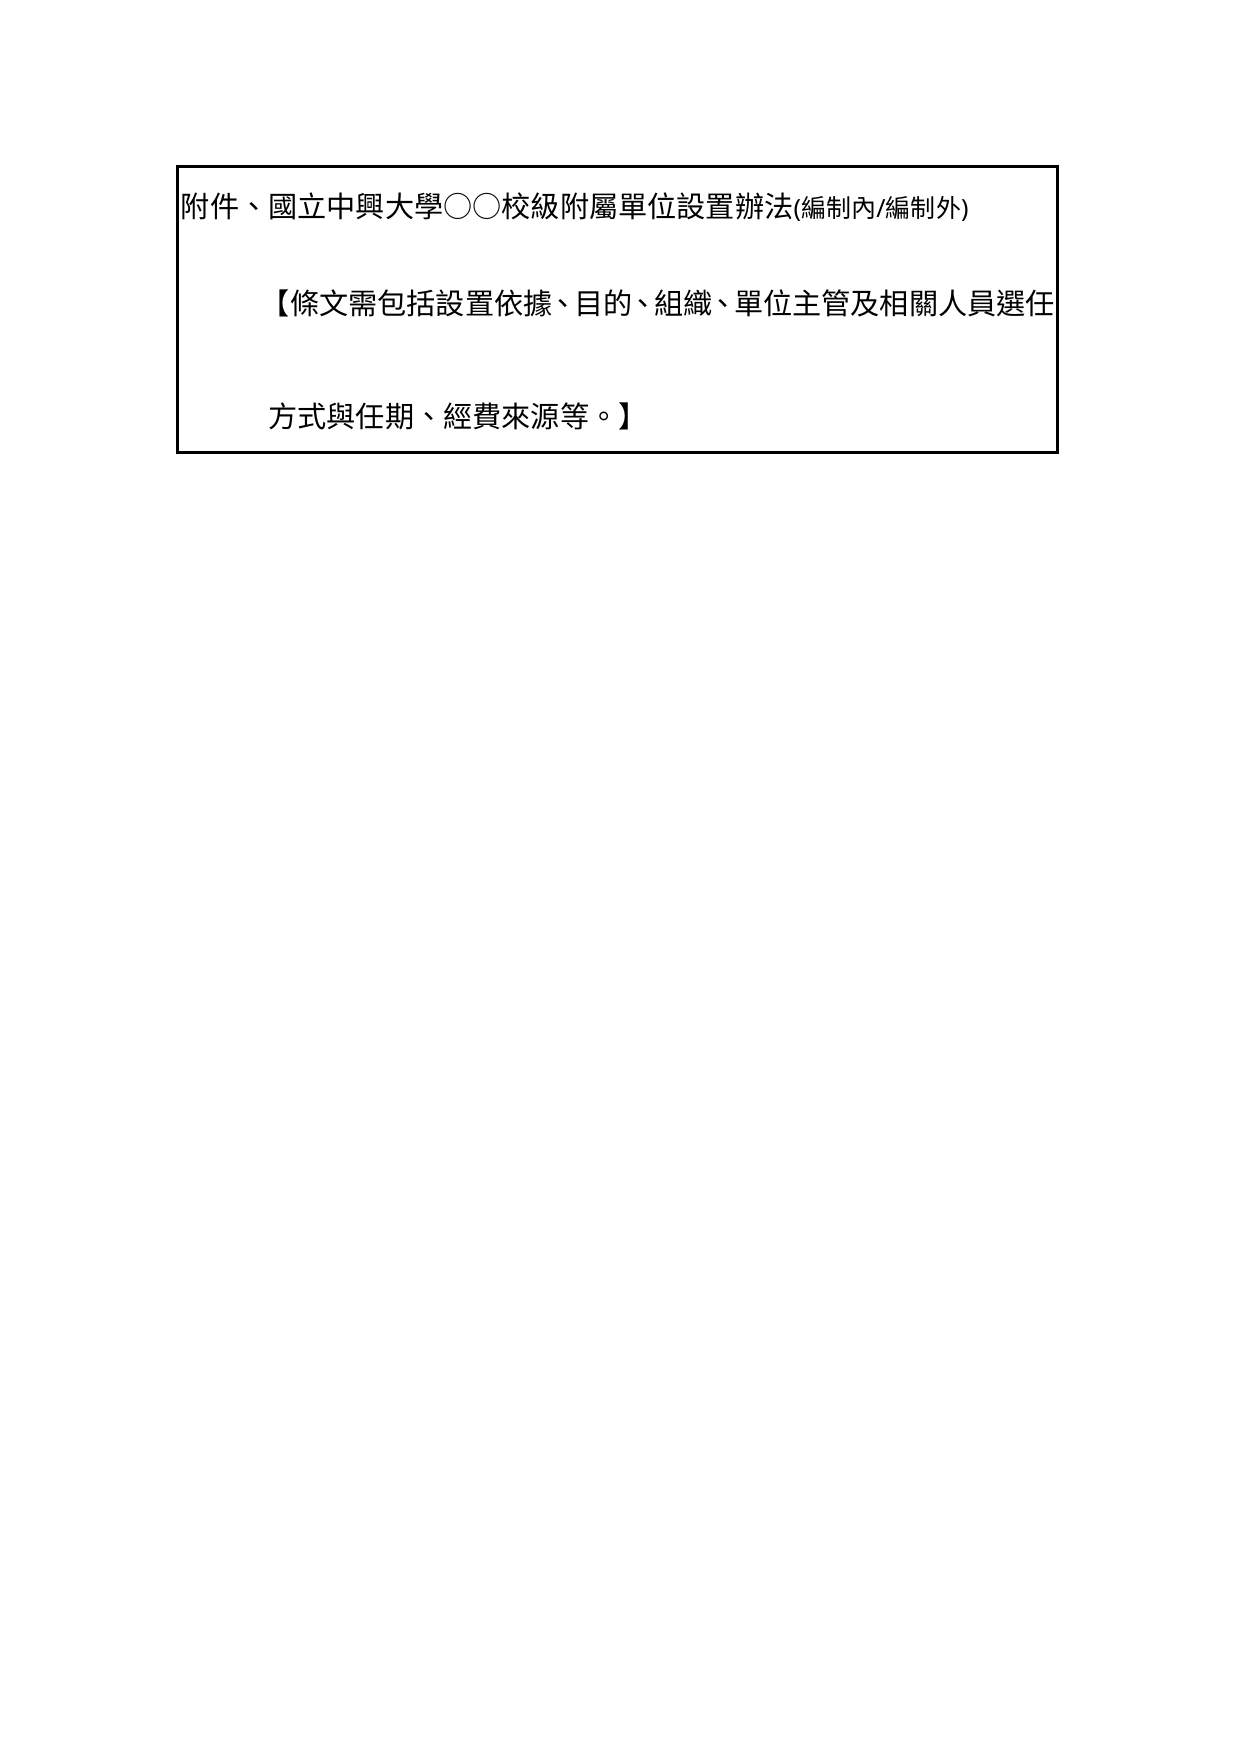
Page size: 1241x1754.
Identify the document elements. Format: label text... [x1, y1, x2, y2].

table_cell 附件、國立中興大學○○校級附屬單位設置辦法(編制內/編制外) 【條文需包括設置依據、目的、組織、單位主管及相關人員選任方式與任期、經費來源等。】 [179, 168, 1056, 451]
